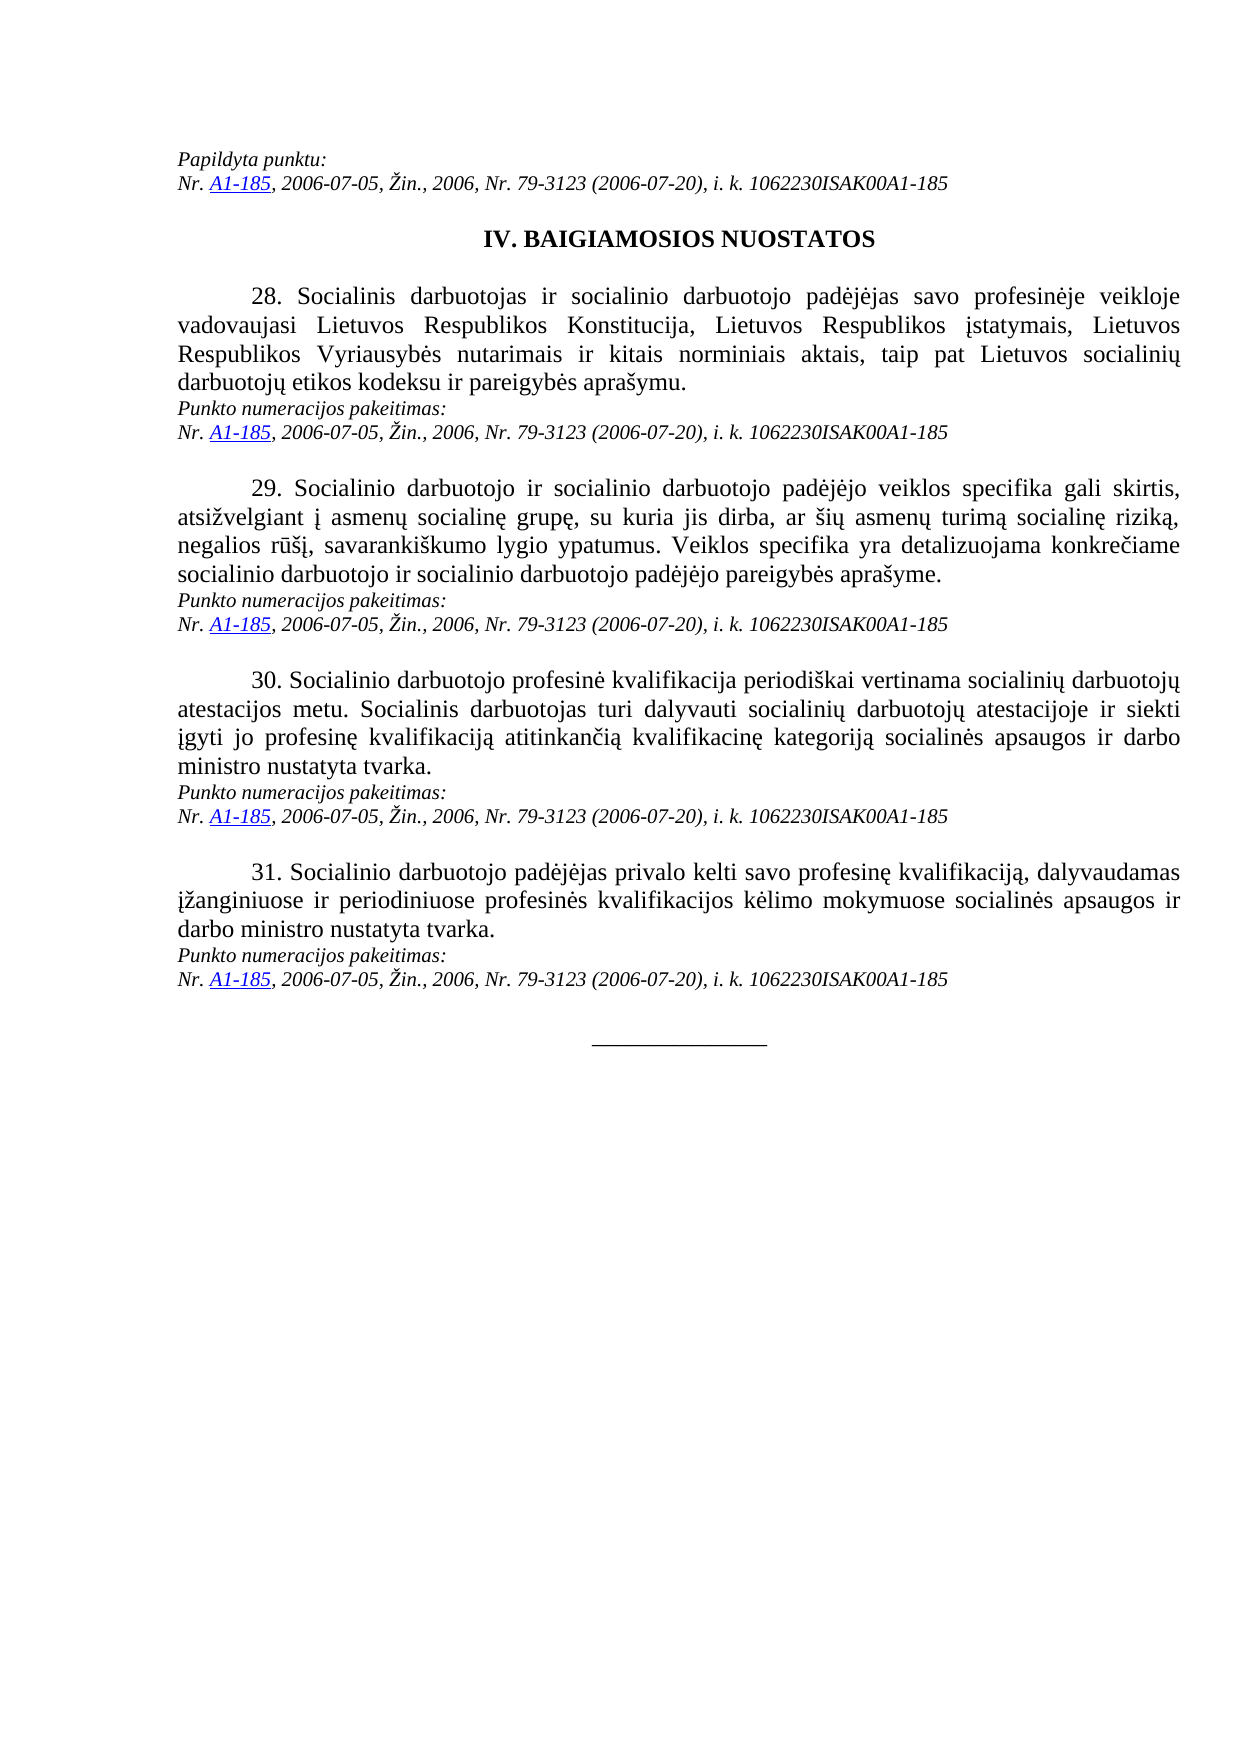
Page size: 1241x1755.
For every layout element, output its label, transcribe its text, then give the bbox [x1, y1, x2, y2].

text Nr. A1-185, 2006-07-05, Žin., 2006, Nr. 79-3123 (2006-07-20), i. k. 1062230ISAK00A1-185 [177, 612, 1181, 636]
text 28. Socialinis darbuotojas ir socialinio darbuotojo padėjėjas savo profesinėje veikloje vadovaujasi Lietuvos Respublikos Konstitucija, Lietuvos Respublikos įstatymais, Lietuvos Respublikos Vyriausybės nutarimais ir kitais norminiais aktais, taip pat Lietuvos socialinių darbuotojų etikos kodeksu ir pareigybės aprašymu. [177, 281, 1181, 396]
text Punkto numeracijos pakeitimas: [177, 943, 1181, 967]
text Nr. A1-185, 2006-07-05, Žin., 2006, Nr. 79-3123 (2006-07-20), i. k. 1062230ISAK00A1-185 [177, 804, 1181, 828]
text Nr. A1-185, 2006-07-05, Žin., 2006, Nr. 79-3123 (2006-07-20), i. k. 1062230ISAK00A1-185 [177, 967, 1181, 991]
text IV. BAIGIAMOSIOS NUOSTATOS [177, 224, 1181, 252]
text Punkto numeracijos pakeitimas: [177, 588, 1181, 612]
text 31. Socialinio darbuotojo padėjėjas privalo kelti savo profesinę kvalifikaciją, dalyvaudamas įžanginiuose ir periodiniuose profesinės kvalifikacijos kėlimo mokymuose socialinės apsaugos ir darbo ministro nustatyta tvarka. [177, 857, 1181, 943]
text Nr. A1-185, 2006-07-05, Žin., 2006, Nr. 79-3123 (2006-07-20), i. k. 1062230ISAK00A1-185 [177, 420, 1181, 444]
text ______________ [177, 1020, 1181, 1049]
text 29. Socialinio darbuotojo ir socialinio darbuotojo padėjėjo veiklos specifika gali skirtis, atsižvelgiant į asmenų socialinę grupę, su kuria jis dirba, ar šių asmenų turimą socialinę riziką, negalios rūšį, savarankiškumo lygio ypatumus. Veiklos specifika yra detalizuojama konkrečiame socialinio darbuotojo ir socialinio darbuotojo padėjėjo pareigybės aprašyme. [177, 473, 1181, 588]
text Papildyta punktu: [177, 147, 1181, 171]
text Nr. A1-185, 2006-07-05, Žin., 2006, Nr. 79-3123 (2006-07-20), i. k. 1062230ISAK00A1-185 [177, 171, 1181, 195]
text Punkto numeracijos pakeitimas: [177, 780, 1181, 804]
text Punkto numeracijos pakeitimas: [177, 396, 1181, 420]
text 30. Socialinio darbuotojo profesinė kvalifikacija periodiškai vertinama socialinių darbuotojų atestacijos metu. Socialinis darbuotojas turi dalyvauti socialinių darbuotojų atestacijoje ir siekti įgyti jo profesinę kvalifikaciją atitinkančią kvalifikacinę kategoriją socialinės apsaugos ir darbo ministro nustatyta tvarka. [177, 665, 1181, 780]
